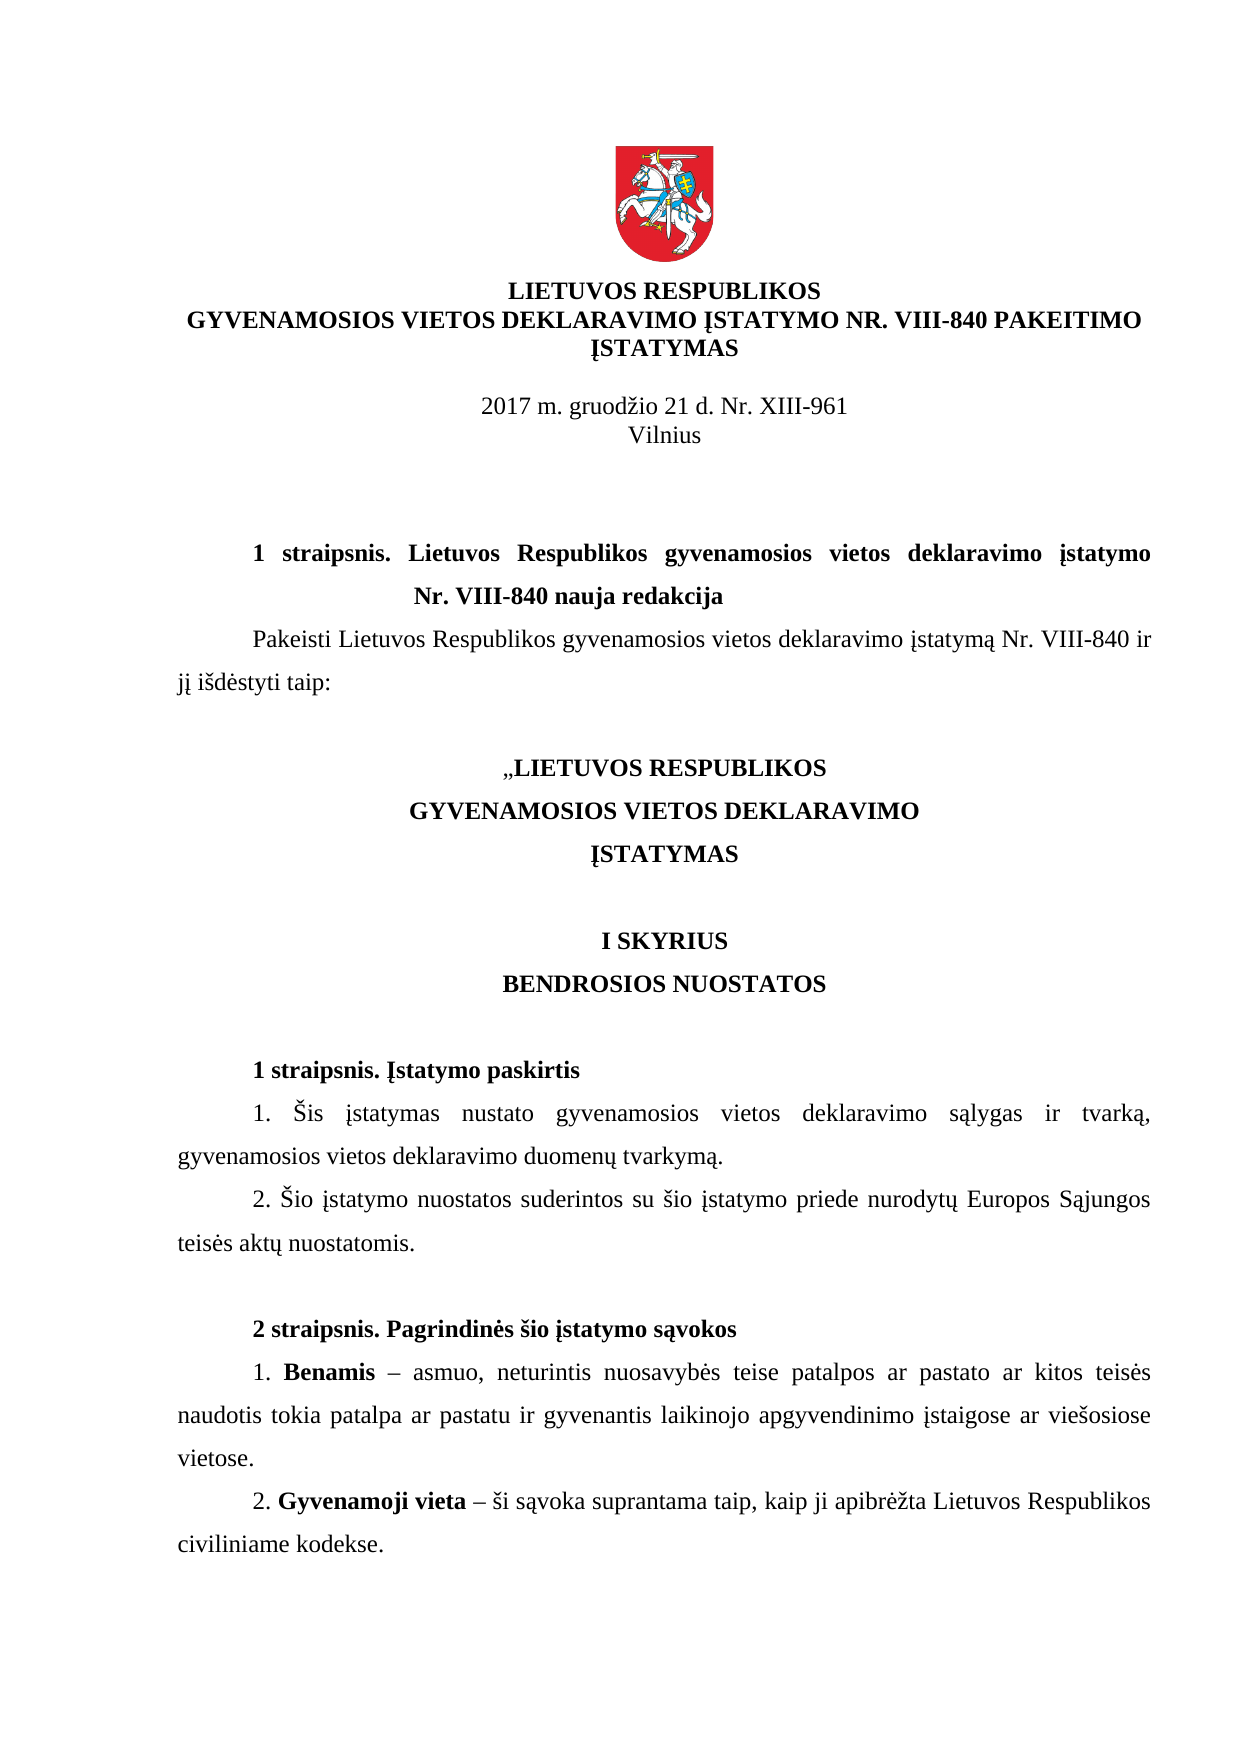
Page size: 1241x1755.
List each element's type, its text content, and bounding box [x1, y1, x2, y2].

text Pakeisti Lietuvos Respublikos gyvenamosios vietos deklaravimo įstatymą Nr. VIII-840 ir jį išdėstyti taip: [177, 624, 1152, 696]
text LIETUVOS RESPUBLIKOS [177, 276, 1152, 305]
text 1. Benamis – asmuo, neturintis nuosavybės teise patalpos ar pastato ar kitos teisės naudotis tokia patalpa ar pastatu ir gyvenantis laikinojo apgyvendinimo įstaigose ar viešosiose vietose. [177, 1357, 1152, 1472]
text 2. Gyvenamoji vieta – ši sąvoka suprantama taip, kaip ji apibrėžta Lietuvos Respublikos civiliniame kodekse. [177, 1486, 1152, 1558]
text 2 straipsnis. Pagrindinės šio įstatymo sąvokos [177, 1314, 1152, 1343]
text ĮSTATYMAS [177, 333, 1152, 362]
text BENDROSIOS NUOSTATOS [177, 969, 1152, 998]
text GYVENAMOSIOS VIETOS DEKLARAVIMO ĮSTATYMO NR. VIII-840 PAKEITIMO [177, 305, 1152, 333]
text GYVENAMOSIOS VIETOS DEKLARAVIMO [177, 796, 1152, 825]
text „LIETUVOS RESPUBLIKOS [177, 753, 1152, 782]
text I SKYRIUS [177, 926, 1152, 954]
text 1 straipsnis. Lietuvos Respublikos gyvenamosios vietos deklaravimo įstatymo Nr. VIII-840 nauja redakcija [252, 538, 1152, 609]
text 2017 m. gruodžio 21 d. Nr. XIII-961 [177, 391, 1152, 420]
text ĮSTATYMAS [177, 839, 1152, 868]
text 1 straipsnis. Įstatymo paskirtis [177, 1055, 1152, 1084]
text 1. Šis įstatymas nustato gyvenamosios vietos deklaravimo sąlygas ir tvarką, gyvenamosios vietos deklaravimo duomenų tvarkymą. [177, 1098, 1152, 1170]
text 2. Šio įstatymo nuostatos suderintos su šio įstatymo priede nurodytų Europos Sąjungos teisės aktų nuostatomis. [177, 1184, 1152, 1256]
text Vilnius [177, 420, 1152, 448]
